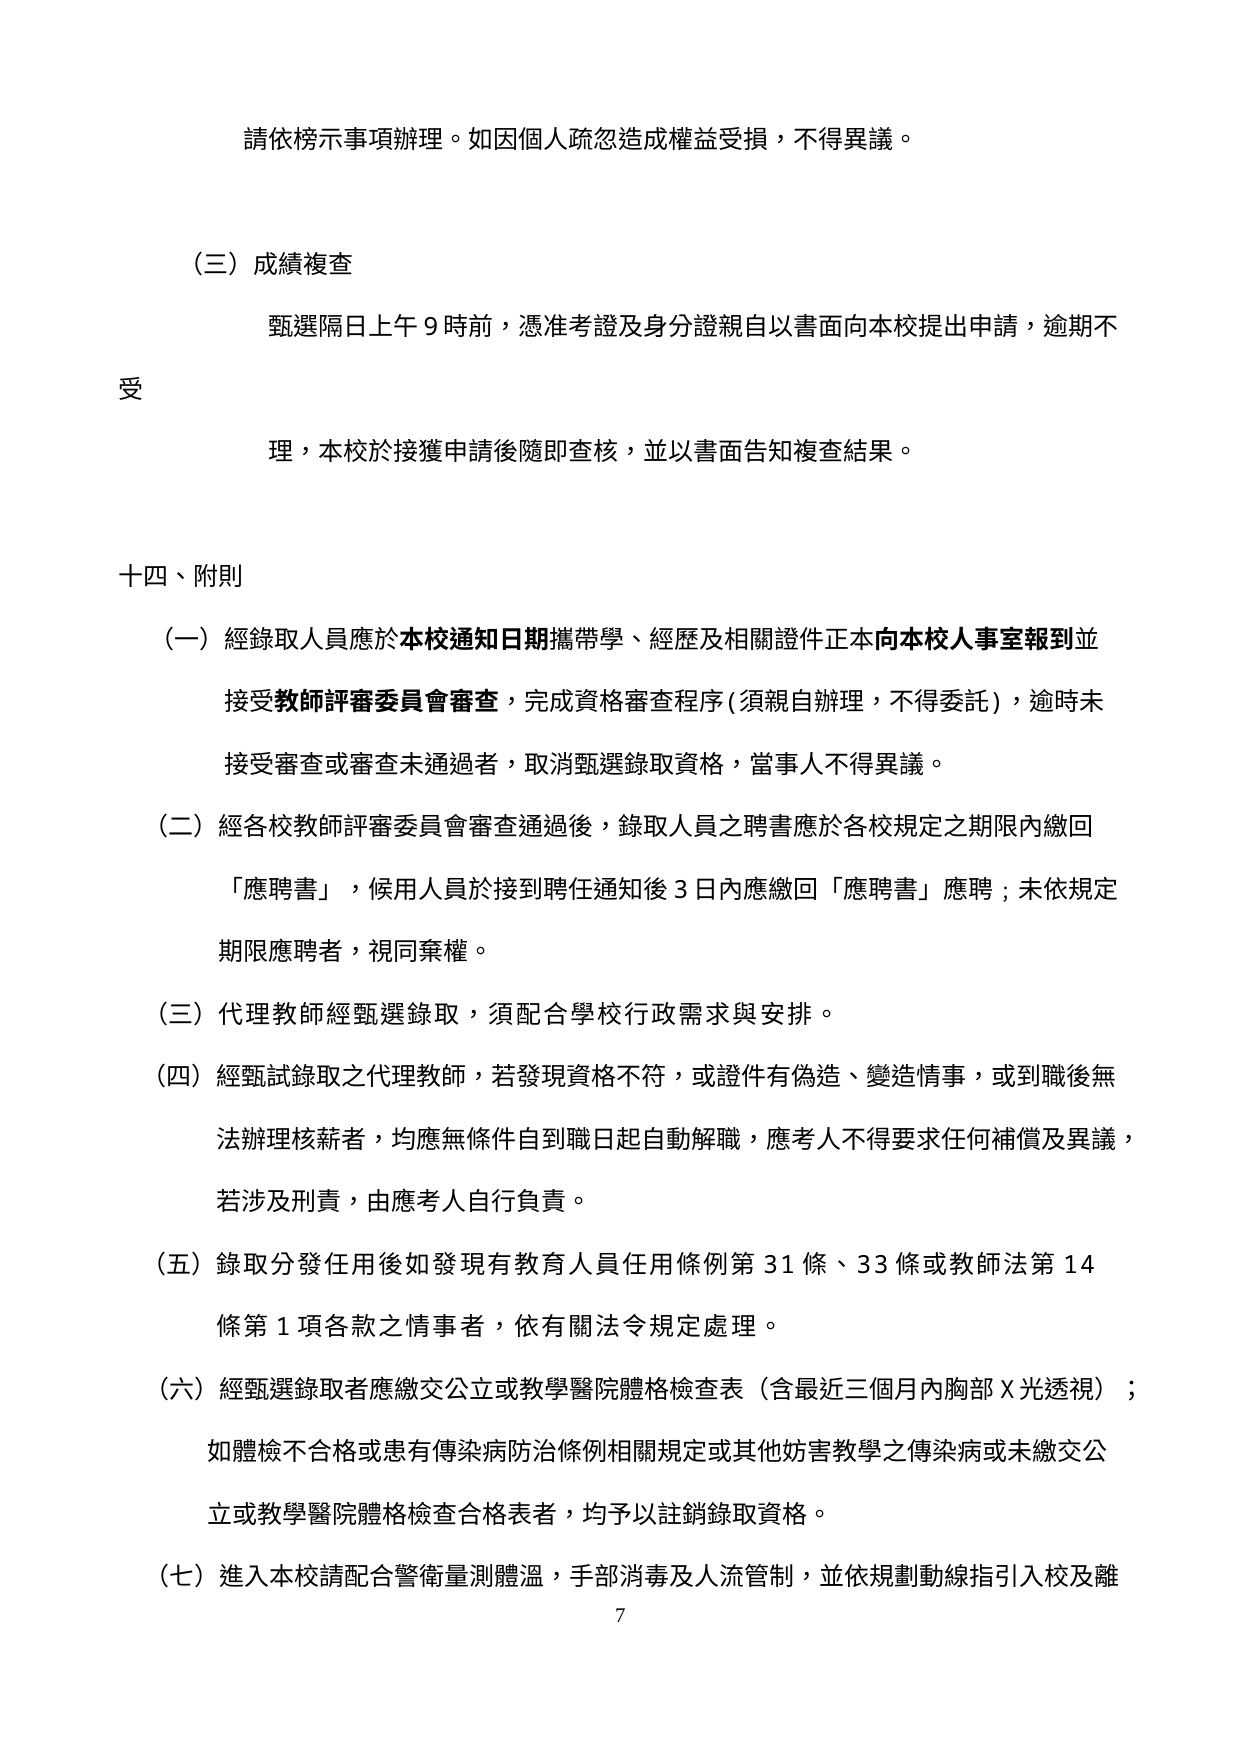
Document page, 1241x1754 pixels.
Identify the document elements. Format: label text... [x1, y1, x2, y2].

text 請依榜示事項辦理。如因個人疏忽造成權益受損，不得異議。 [243, 96, 1122, 158]
text （三）代理教師經甄選錄取，須配合學校行政需求與安排。 [118, 971, 1122, 1033]
text 甄選隔日上午9時前，憑准考證及身分證親自以書面向本校提出申請，逾期不受 [118, 283, 1122, 408]
text 十四、附則 [118, 533, 1122, 596]
text 理，本校於接獲申請後隨即查核，並以書面告知複查結果。 [118, 408, 1122, 471]
text （一）經錄取人員應於本校通知日期攜帶學、經歷及相關證件正本向本校人事室報到並接受教師評審委員會審查，完成資格審查程序(須親自辦理，不得委託)，逾時未接受審查或審查未通過者，取消甄選錄取資格，當事人不得異議。 [149, 596, 1122, 783]
text （二）經各校教師評審委員會審查通過後，錄取人員之聘書應於各校規定之期限內繳回「應聘書」，候用人員於接到聘任通知後3日內應繳回「應聘書」應聘﹔未依規定期限應聘者，視同棄權。 [143, 783, 1122, 971]
text （四）經甄試錄取之代理教師，若發現資格不符，或證件有偽造、變造情事，或到職後無法辦理核薪者，均應無條件自到職日起自動解職，應考人不得要求任何補償及異議，若涉及刑責，由應考人自行負責。 [141, 1033, 1122, 1221]
text （六）經甄選錄取者應繳交公立或教學醫院體格檢查表（含最近三個月內胸部X光透視）；如體檢不合格或患有傳染病防治條例相關規定或其他妨害教學之傳染病或未繳交公立或教學醫院體格檢查合格表者，均予以註銷錄取資格。 [144, 1346, 1122, 1533]
text （七）進入本校請配合警衛量測體溫，手部消毒及人流管制，並依規劃動線指引入校及離 [144, 1533, 1122, 1596]
text （三）成績複查 [118, 221, 1122, 283]
text （五）錄取分發任用後如發現有教育人員任用條例第31條、33條或教師法第14條第1項各款之情事者，依有關法令規定處理。 [141, 1221, 1122, 1346]
